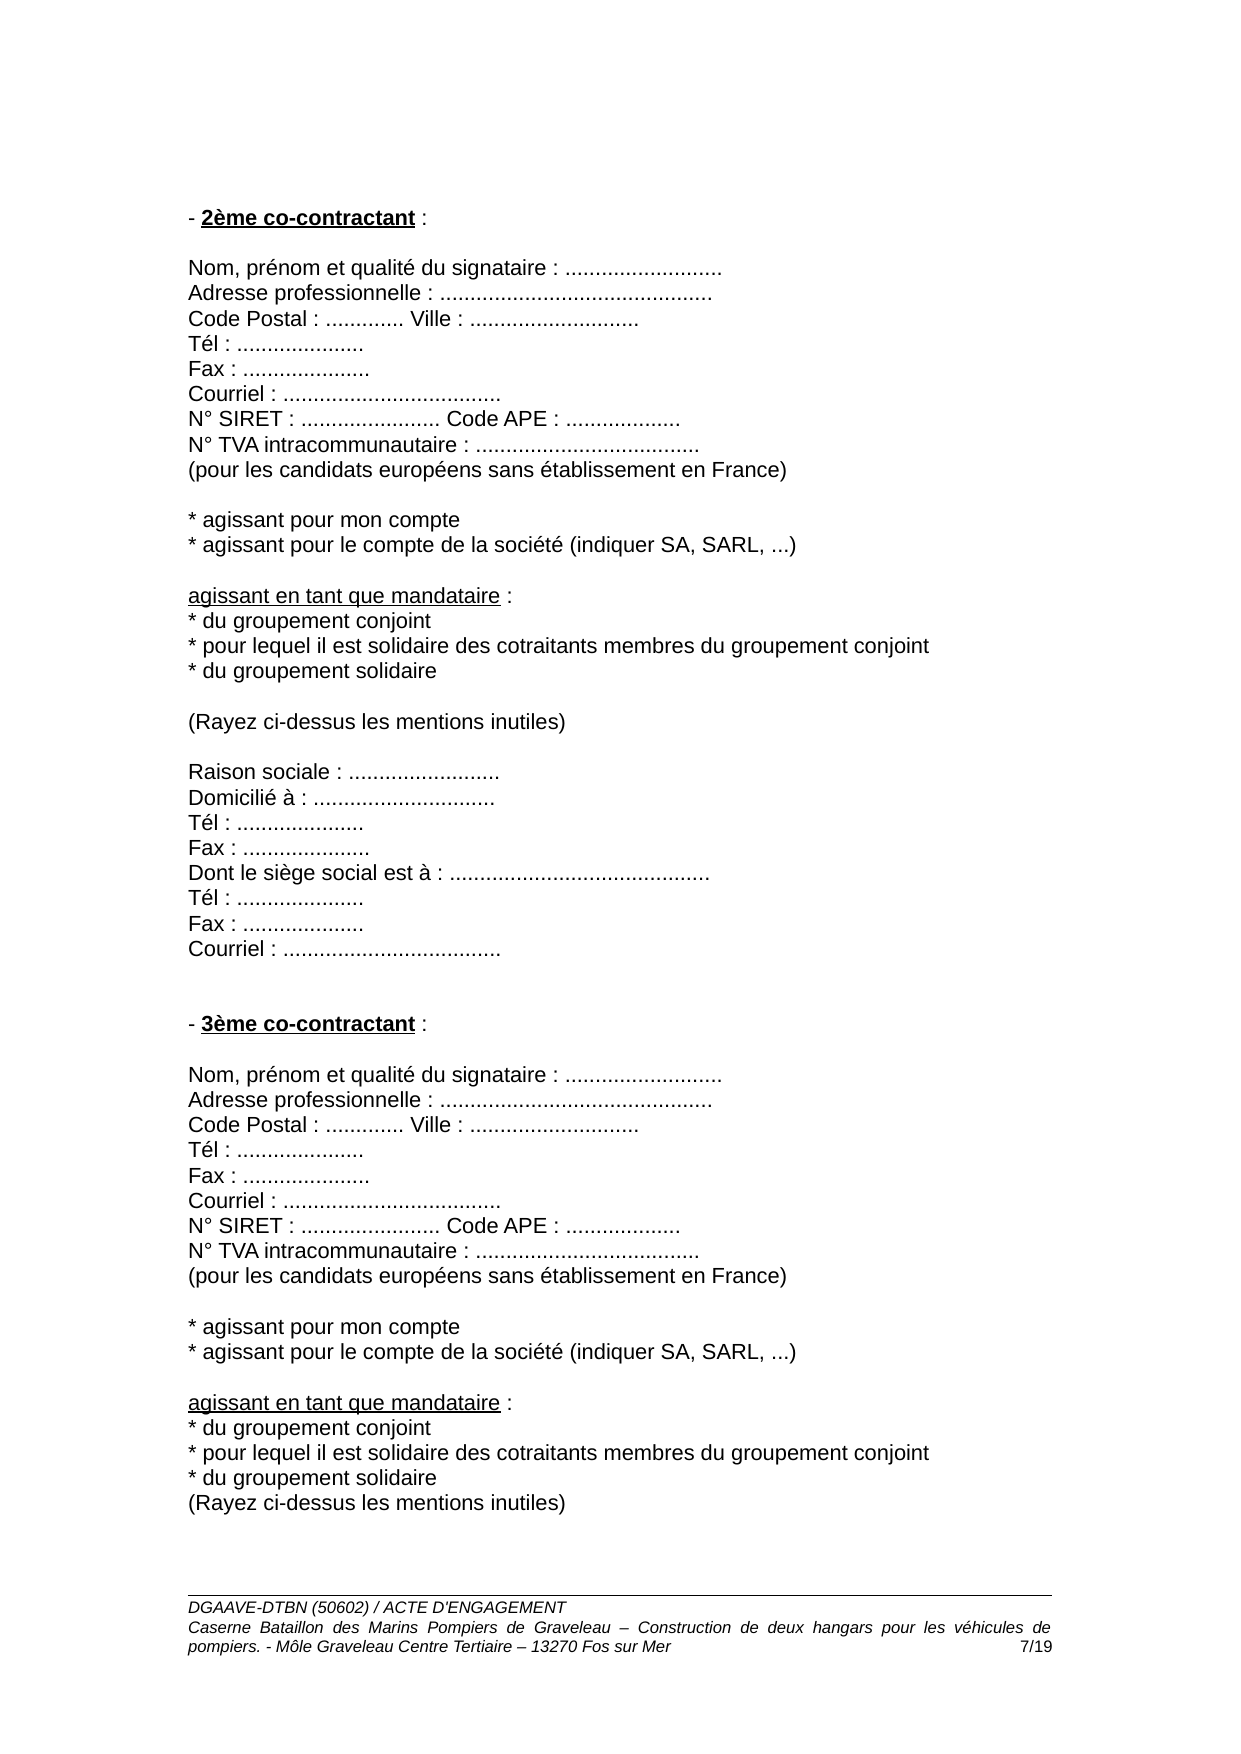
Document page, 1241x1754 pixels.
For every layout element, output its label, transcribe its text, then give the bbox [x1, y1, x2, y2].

text Courriel : .................................... [188, 381, 1052, 406]
text * agissant pour mon compte [188, 1314, 1052, 1339]
text * agissant pour le compte de la société (indiquer SA, SARL, ...) [188, 1339, 1052, 1364]
text - 3ème co-contractant : [188, 1011, 1052, 1036]
text Courriel : .................................... [188, 936, 1052, 961]
text Dont le siège social est à : ........................................... [188, 860, 1052, 885]
text Fax : ..................... [188, 356, 1052, 381]
text Adresse professionnelle : ............................................. [188, 280, 1052, 305]
text agissant en tant que mandataire : [188, 1389, 1052, 1414]
text Raison sociale : ......................... [188, 759, 1052, 784]
text Tél : ..................... [188, 885, 1052, 910]
text N° TVA intracommunautaire : ..................................... [188, 431, 1052, 457]
text * pour lequel il est solidaire des cotraitants membres du groupement conjoint [188, 633, 1052, 658]
text N° TVA intracommunautaire : ..................................... [188, 1238, 1052, 1263]
text N° SIRET : ....................... Code APE : ................... [188, 406, 1052, 431]
text Domicilié à : .............................. [188, 784, 1052, 809]
text Fax : ..................... [188, 1162, 1052, 1188]
text Tél : ..................... [188, 331, 1052, 356]
text (pour les candidats européens sans établissement en France) [188, 457, 1052, 482]
text Tél : ..................... [188, 809, 1052, 835]
text Nom, prénom et qualité du signataire : .......................... [188, 255, 1052, 280]
text Adresse professionnelle : ............................................. [188, 1087, 1052, 1112]
text (Rayez ci-dessus les mentions inutiles) [188, 709, 1052, 734]
text Fax : .................... [188, 910, 1052, 936]
text * agissant pour le compte de la société (indiquer SA, SARL, ...) [188, 532, 1052, 557]
text Code Postal : ............. Ville : ............................ [188, 1112, 1052, 1137]
text (Rayez ci-dessus les mentions inutiles) [188, 1490, 1052, 1515]
text * pour lequel il est solidaire des cotraitants membres du groupement conjoint [188, 1440, 1052, 1465]
text (pour les candidats européens sans établissement en France) [188, 1263, 1052, 1288]
text Code Postal : ............. Ville : ............................ [188, 305, 1052, 331]
text agissant en tant que mandataire : [188, 583, 1052, 608]
text * du groupement conjoint [188, 1414, 1052, 1440]
text * du groupement conjoint [188, 608, 1052, 633]
text * agissant pour mon compte [188, 507, 1052, 532]
text Courriel : .................................... [188, 1188, 1052, 1213]
text Fax : ..................... [188, 835, 1052, 860]
text Nom, prénom et qualité du signataire : .......................... [188, 1062, 1052, 1087]
text * du groupement solidaire [188, 658, 1052, 683]
text N° SIRET : ....................... Code APE : ................... [188, 1213, 1052, 1238]
text * du groupement solidaire [188, 1465, 1052, 1490]
text Tél : ..................... [188, 1137, 1052, 1162]
text - 2ème co-contractant : [188, 204, 1052, 230]
